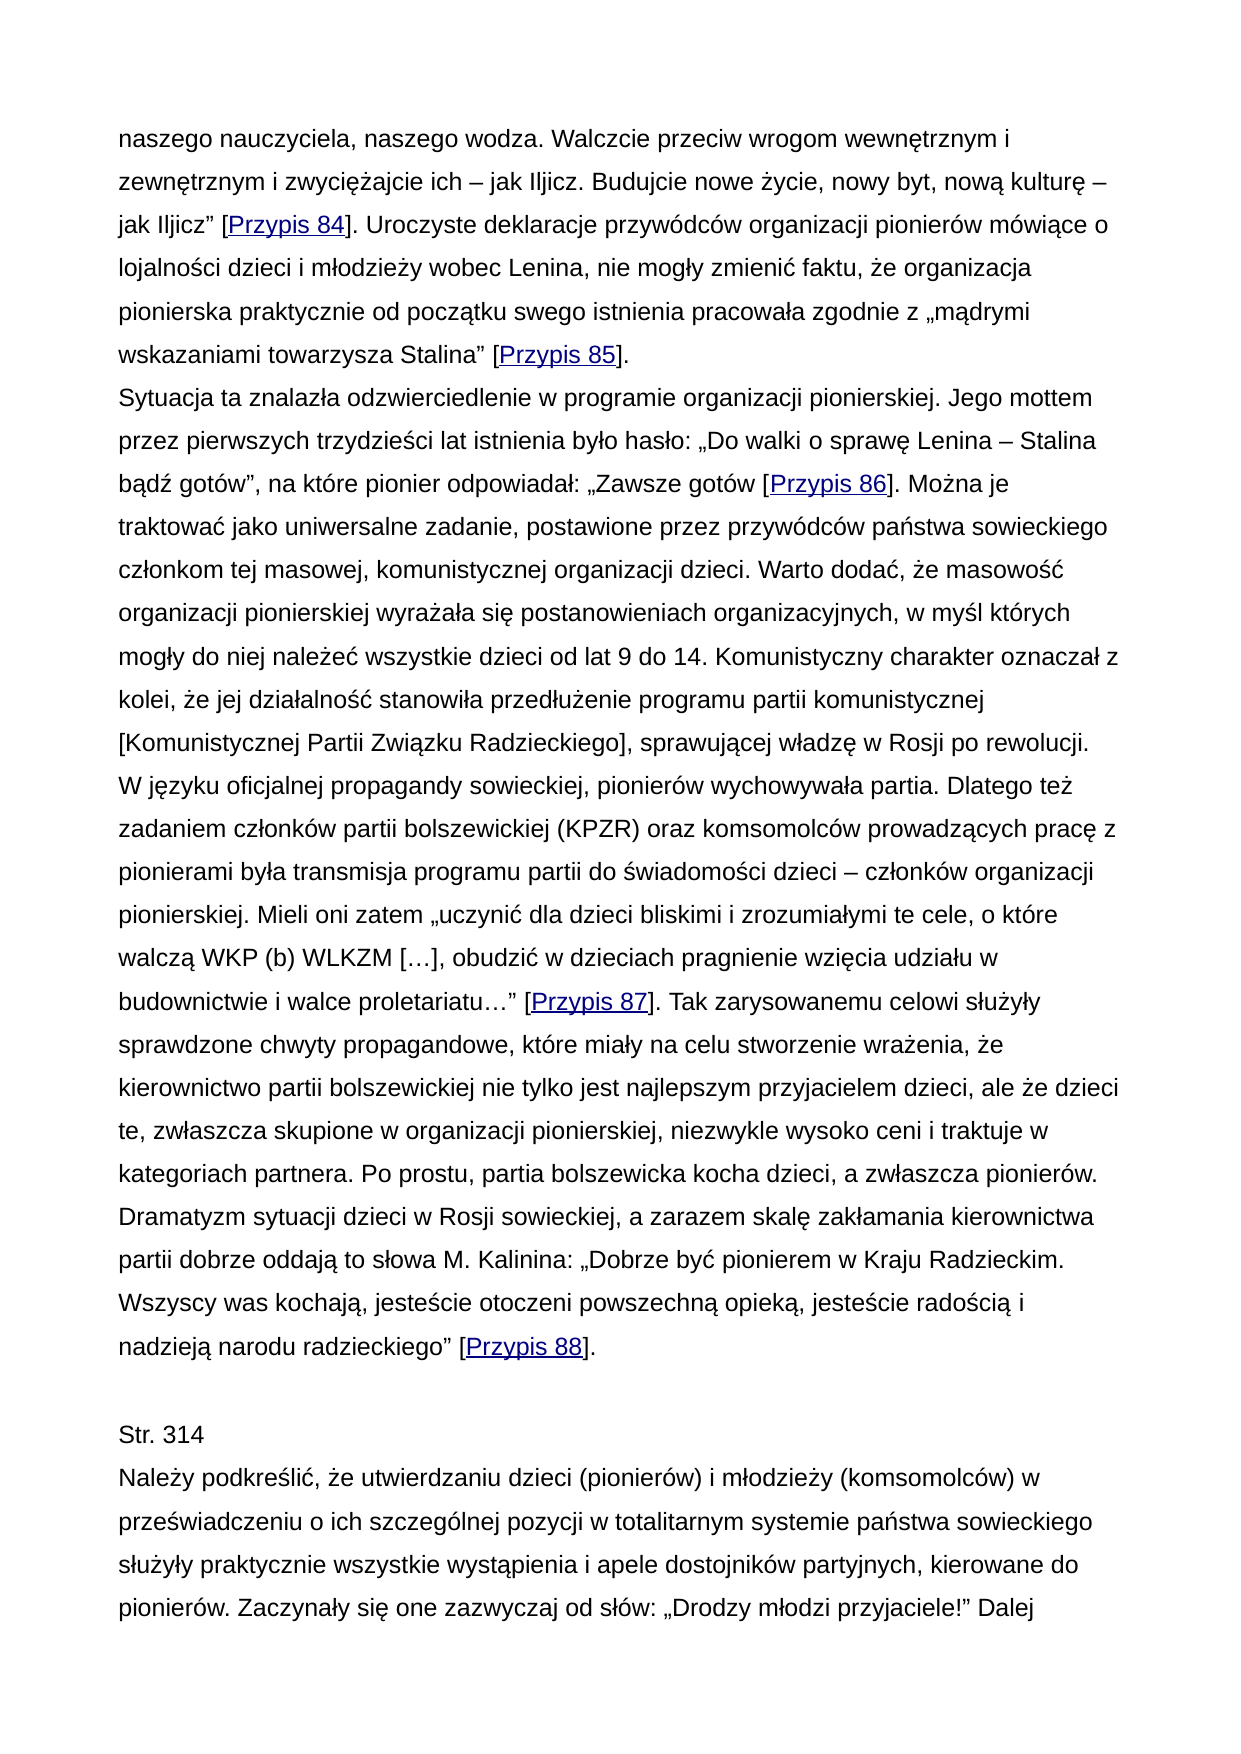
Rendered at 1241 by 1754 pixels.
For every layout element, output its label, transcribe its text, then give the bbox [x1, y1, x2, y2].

text Należy podkreślić, że utwierdzaniu dzieci (pionierów) i młodzieży (komsomolców) w przeświadczeniu o ich szczególnej pozycji w totalitarnym systemie państwa sowieckiego służyły praktycznie wszystkie wystąpienia i apele dostojników partyjnych, kierowane do pionierów. Zaczynały się one zazwyczaj od słów: „Drodzy młodzi przyjaciele!” Dalej [118, 1463, 1122, 1622]
text W języku oficjalnej propagandy sowieckiej, pionierów wychowywała partia. Dlatego też zadaniem członków partii bolszewickiej (KPZR) oraz komsomolców prowadzących pracę z pionierami była transmisja programu partii do świadomości dzieci – członków organizacji pionierskiej. Mieli oni zatem „uczynić dla dzieci bliskimi i zrozumiałymi te cele, o które walczą WKP (b) WLKZM […], obudzić w dzieciach pragnienie wzięcia udziału w budownictwie i walce proletariatu…” [Przypis 87]. Tak zarysowanemu celowi służyły sprawdzone chwyty propagandowe, które miały na celu stworzenie wrażenia, że kierownictwo partii bolszewickiej nie tylko jest najlepszym przyjacielem dzieci, ale że dzieci te, zwłaszcza skupione w organizacji pionierskiej, niezwykle wysoko ceni i traktuje w kategoriach partnera. Po prostu, partia bolszewicka kocha dzieci, a zwłaszcza pionierów. Dramatyzm sytuacji dzieci w Rosji sowieckiej, a zarazem skalę zakłamania kierownictwa partii dobrze oddają to słowa M. Kalinina: „Dobrze być pionierem w Kraju Radzieckim. Wszyscy was kochają, jesteście otoczeni powszechną opieką, jesteście radością i nadzieją narodu radzieckiego” [Przypis 88]. [118, 771, 1122, 1360]
text Str. 314 [118, 1420, 1122, 1449]
text naszego nauczyciela, naszego wodza. Walczcie przeciw wrogom wewnętrznym i zewnętrznym i zwyciężajcie ich – jak Iljicz. Budujcie nowe życie, nowy byt, nową kulturę – jak Iljicz” [Przypis 84]. Uroczyste deklaracje przywódców organizacji pionierów mówiące o lojalności dzieci i młodzieży wobec Lenina, nie mogły zmienić faktu, że organizacja pionierska praktycznie od początku swego istnienia pracowała zgodnie z „mądrymi wskazaniami towarzysza Stalina” [Przypis 85]. [118, 124, 1122, 368]
text Sytuacja ta znalazła odzwierciedlenie w programie organizacji pionierskiej. Jego mottem przez pierwszych trzydzieści lat istnienia było hasło: „Do walki o sprawę Lenina – Stalina bądź gotów”, na które pionier odpowiadał: „Zawsze gotów [Przypis 86]. Można je traktować jako uniwersalne zadanie, postawione przez przywódców państwa sowieckiego członkom tej masowej, komunistycznej organizacji dzieci. Warto dodać, że masowość organizacji pionierskiej wyrażała się postanowieniach organizacyjnych, w myśl których mogły do niej należeć wszystkie dzieci od lat 9 do 14. Komunistyczny charakter oznaczał z kolei, że jej działalność stanowiła przedłużenie programu partii komunistycznej [Komunistycznej Partii Związku Radzieckiego], sprawującej władzę w Rosji po rewolucji. [118, 383, 1122, 757]
